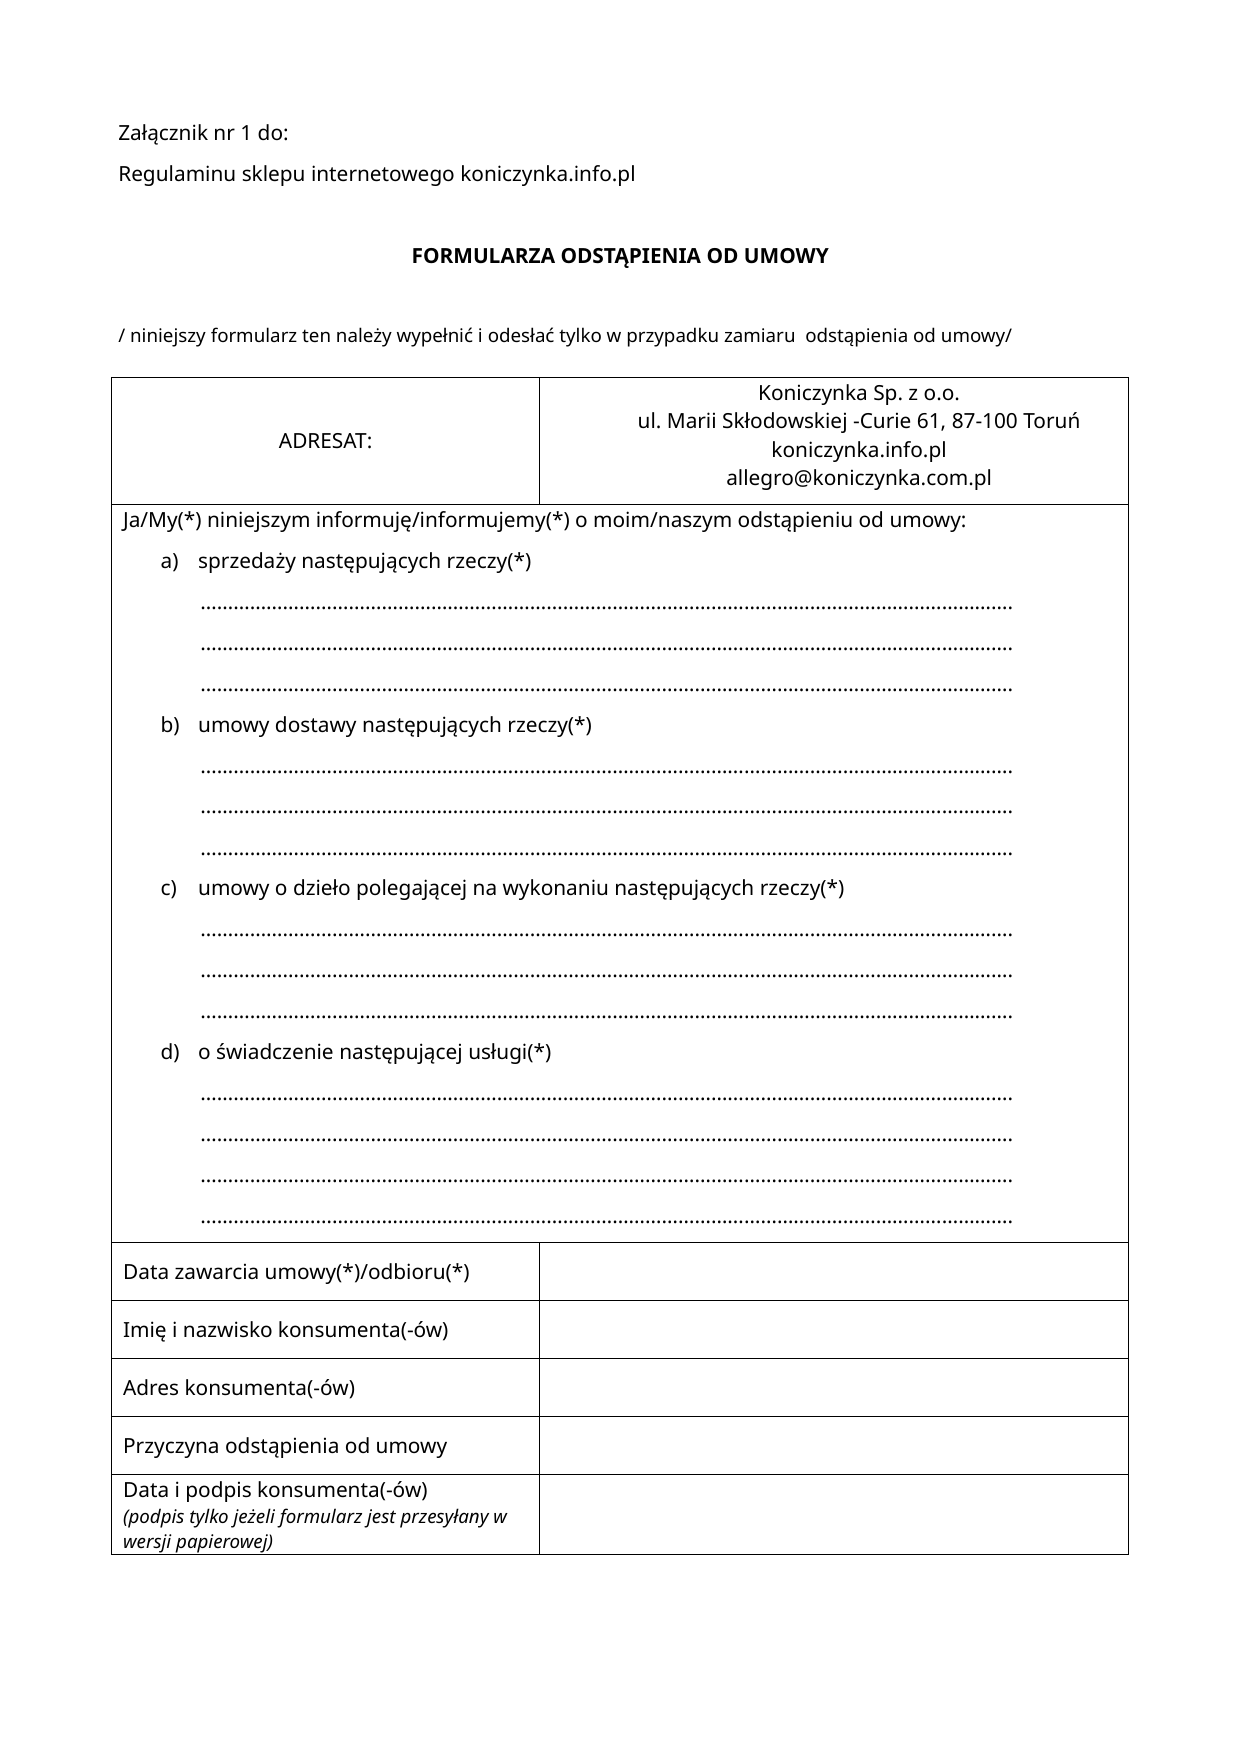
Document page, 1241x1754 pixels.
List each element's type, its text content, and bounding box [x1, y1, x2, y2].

table_cell Przyczyna odstąpienia od umowy [112, 1417, 539, 1474]
table_cell [540, 1301, 1128, 1358]
text Załącznik nr 1 do: [118, 118, 1122, 147]
text Regulaminu sklepu internetowego koniczynka.info.pl [118, 159, 1122, 187]
table_cell Ja/My(*) niniejszym informuję/informujemy(*) o moim/naszym odstąpieniu od umowy: sprzedaży następujących rzeczy(*) …………………………………………………………………………………………………………………………………. …………………………………………………………………………………………………………………………………. …………………………………………………………………………………………………………………………………. umowy dostawy następujących rzeczy(*) …………………………………………………………………………………………………………………………………. …………………………………………………………………………………………………………………………………. …………………………………………………………………………………………………………………………………. umowy o dzieło polegającej na wykonaniu następujących rzeczy(*) …………………………………………………………………………………………………………………………………. …………………………………………………………………………………………………………………………………. …………………………………………………………………………………………………………………………………. o świadczenie następującej usługi(*) …………………………………………………………………………………………………………………………………. …………………………………………………………………………………………………………………………………. …………………………………………………………………………………………………………………………………. …………………………………………………………………………………………………………………………………. [112, 505, 1128, 1242]
subtitle FORMULARZA ODSTĄPIENIA OD UMOWY [118, 241, 1122, 269]
table_cell [540, 1243, 1128, 1300]
table_cell Adres konsumenta(-ów) [112, 1359, 539, 1416]
table_cell [540, 1417, 1128, 1474]
table_cell [540, 1475, 1128, 1554]
table_header ADRESAT: [112, 378, 539, 504]
table_cell Data zawarcia umowy(*)/odbioru(*) [112, 1243, 539, 1300]
table_cell [540, 1359, 1128, 1416]
table_cell Imię i nazwisko konsumenta(-ów) [112, 1301, 539, 1358]
text / niniejszy formularz ten należy wypełnić i odesłać tylko w przypadku zamiaru odstąpienia od umowy/ [118, 323, 1122, 348]
table_cell Data i podpis konsumenta(-ów) (podpis tylko jeżeli formularz jest przesyłany w wersji papierowej) [112, 1475, 539, 1554]
table_header Koniczynka Sp. z o.o. ul. Marii Skłodowskiej -Curie 61, 87-100 Toruń koniczynka.info.pl allegro@koniczynka.com.pl [540, 378, 1128, 504]
